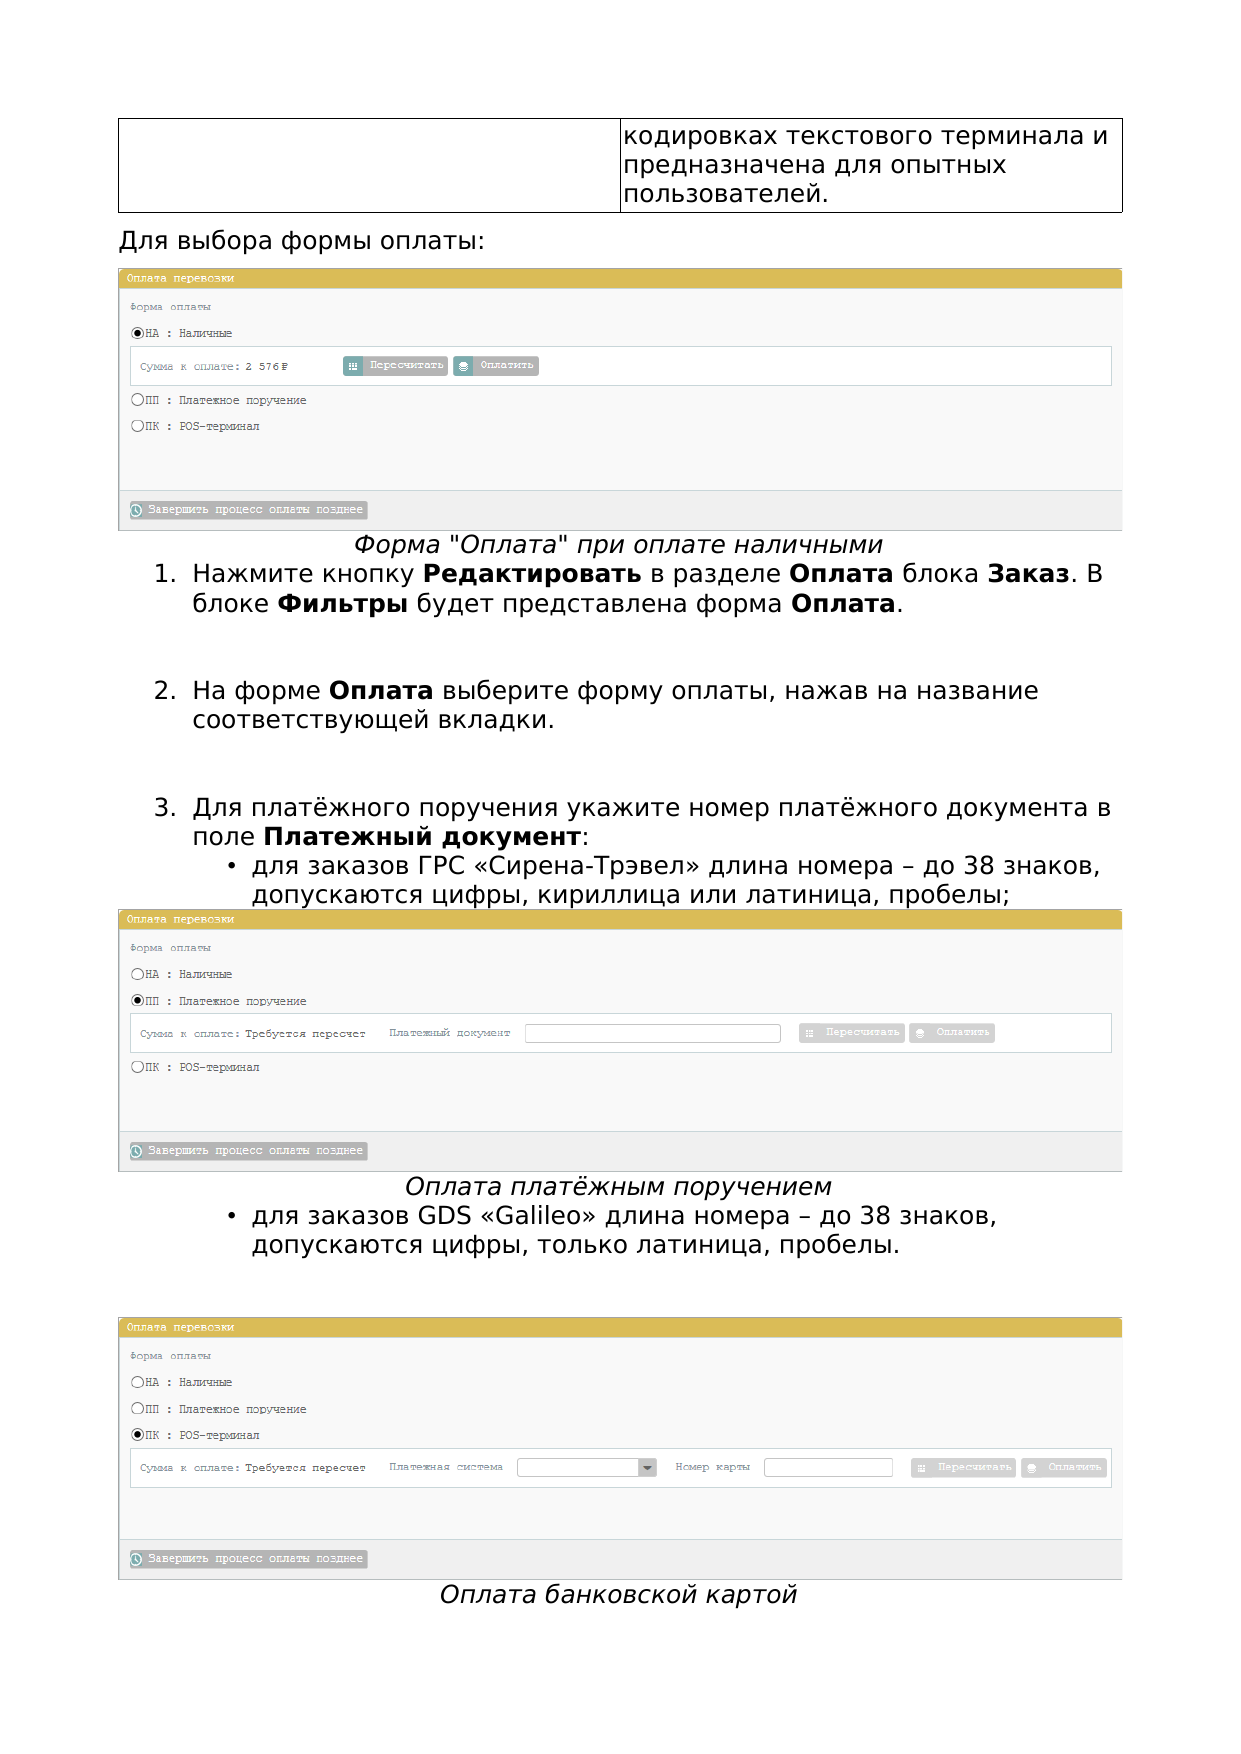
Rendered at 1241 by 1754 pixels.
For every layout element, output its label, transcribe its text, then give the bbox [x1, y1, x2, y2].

table_header кодировках текстового терминала и предназначена для опытных пользователей. [621, 119, 1122, 212]
list для заказов GDS «Galileo» длина номера – до 38 знаков, допускаются цифры, только латиница, пробелы. [236, 1201, 1122, 1317]
picture [118, 1317, 1123, 1580]
picture [118, 268, 1123, 531]
picture [118, 909, 1123, 1172]
list Форма "Оплата" при оплате наличными [118, 531, 1122, 559]
list Оплата банковской картой [118, 1580, 1122, 1609]
list Для платёжного поручения укажите номер платёжного документа в поле Платежный документ: [177, 793, 1122, 851]
list для заказов ГРС «Сирена-Трэвел» длина номера – до 38 знаков, допускаются цифры, кириллица или латиница, пробелы; [236, 851, 1122, 909]
table_header [119, 119, 620, 212]
list На форме Оплата выберите форму оплаты, нажав на название соответствующей вкладки. [177, 676, 1122, 793]
list Оплата платёжным поручением [118, 1172, 1122, 1201]
text Для выбора формы оплаты: [118, 226, 1122, 256]
list Нажмите кнопку Редактировать в разделе Оплата блока Заказ. В блоке Фильтры будет представлена форма Оплата. [177, 559, 1122, 676]
